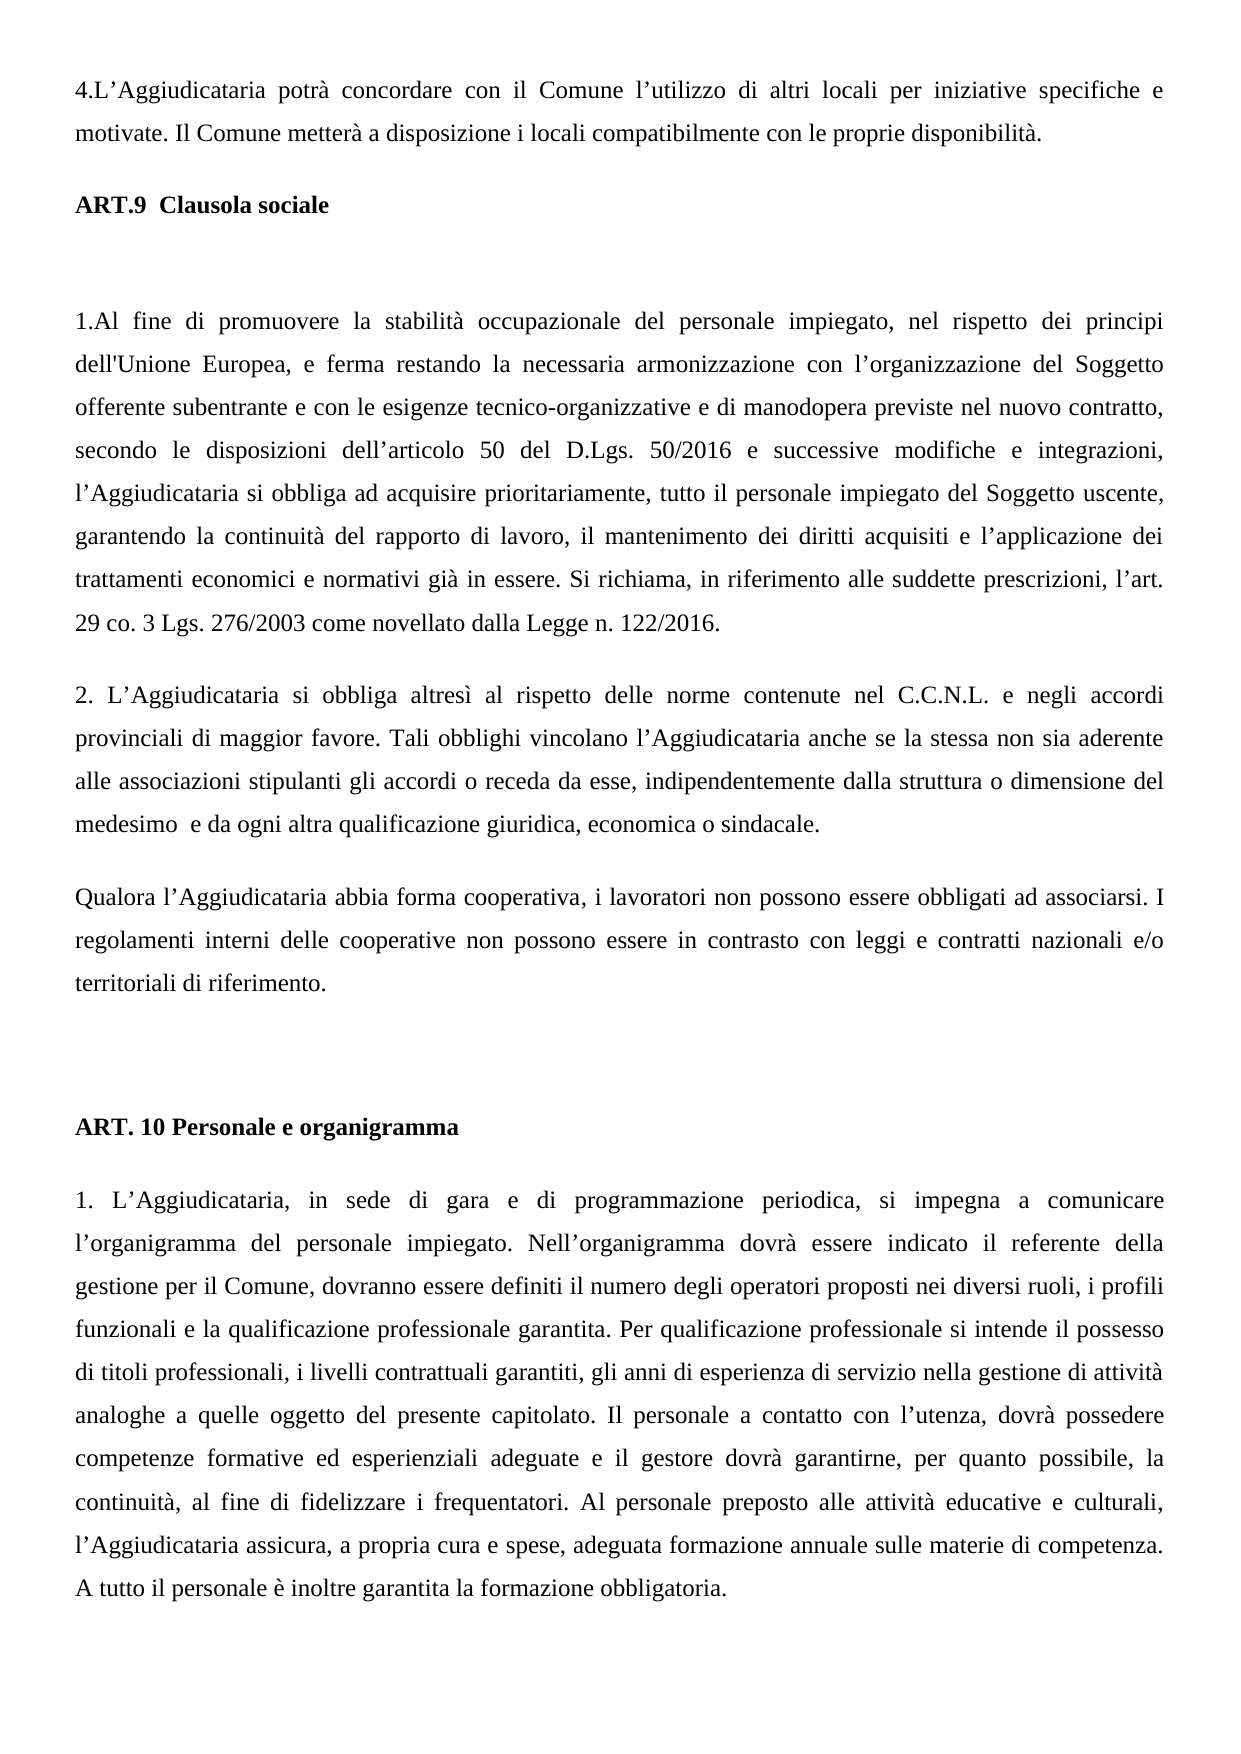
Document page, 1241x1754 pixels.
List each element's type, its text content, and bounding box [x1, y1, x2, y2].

text ART.9 Clausola sociale [75, 190, 1165, 219]
text 1. L’Aggiudicataria, in sede di gara e di programmazione periodica, si impegna a comunicare l’organigramma del personale impiegato. Nell’organigramma dovrà essere indicato il referente della gestione per il Comune, dovranno essere definiti il numero degli operatori proposti nei diversi ruoli, i profili funzionali e la qualificazione professionale garantita. Per qualificazione professionale si intende il possesso di titoli professionali, i livelli contrattuali garantiti, gli anni di esperienza di servizio nella gestione di attività analoghe a quelle oggetto del presente capitolato. Il personale a contatto con l’utenza, dovrà possedere competenze formative ed esperienziali adeguate e il gestore dovrà garantirne, per quanto possibile, la continuità, al fine di fidelizzare i frequentatori. Al personale preposto alle attività educative e culturali, l’Aggiudicataria assicura, a propria cura e spese, adeguata formazione annuale sulle materie di competenza. A tutto il personale è inoltre garantita la formazione obbligatoria. [75, 1185, 1165, 1602]
text 1.Al fine di promuovere la stabilità occupazionale del personale impiegato, nel rispetto dei principi dell'Unione Europea, e ferma restando la necessaria armonizzazione con l’organizzazione del Soggetto offerente subentrante e con le esigenze tecnico-organizzative e di manodopera previste nel nuovo contratto, secondo le disposizioni dell’articolo 50 del D.Lgs. 50/2016 e successive modifiche e integrazioni, l’Aggiudicataria si obbliga ad acquisire prioritariamente, tutto il personale impiegato del Soggetto uscente, garantendo la continuità del rapporto di lavoro, il mantenimento dei diritti acquisiti e l’applicazione dei trattamenti economici e normativi già in essere. Si richiama, in riferimento alle suddette prescrizioni, l’art. 29 co. 3 Lgs. 276/2003 come novellato dalla Legge n. 122/2016. [75, 306, 1165, 636]
text Qualora l’Aggiudicataria abbia forma cooperativa, i lavoratori non possono essere obbligati ad associarsi. I regolamenti interni delle cooperative non possono essere in contrasto con leggi e contratti nazionali e/o territoriali di riferimento. [75, 882, 1165, 997]
text 4.L’Aggiudicataria potrà concordare con il Comune l’utilizzo di altri locali per iniziative specifiche e motivate. Il Comune metterà a disposizione i locali compatibilmente con le proprie disponibilità. [75, 75, 1165, 147]
text 2. L’Aggiudicataria si obbliga altresì al rispetto delle norme contenute nel C.C.N.L. e negli accordi provinciali di maggior favore. Tali obblighi vincolano l’Aggiudicataria anche se la stessa non sia aderente alle associazioni stipulanti gli accordi o receda da esse, indipendentemente dalla struttura o dimensione del medesimo e da ogni altra qualificazione giuridica, economica o sindacale. [75, 680, 1165, 838]
text ART. 10 Personale e organigramma [75, 1112, 1165, 1141]
